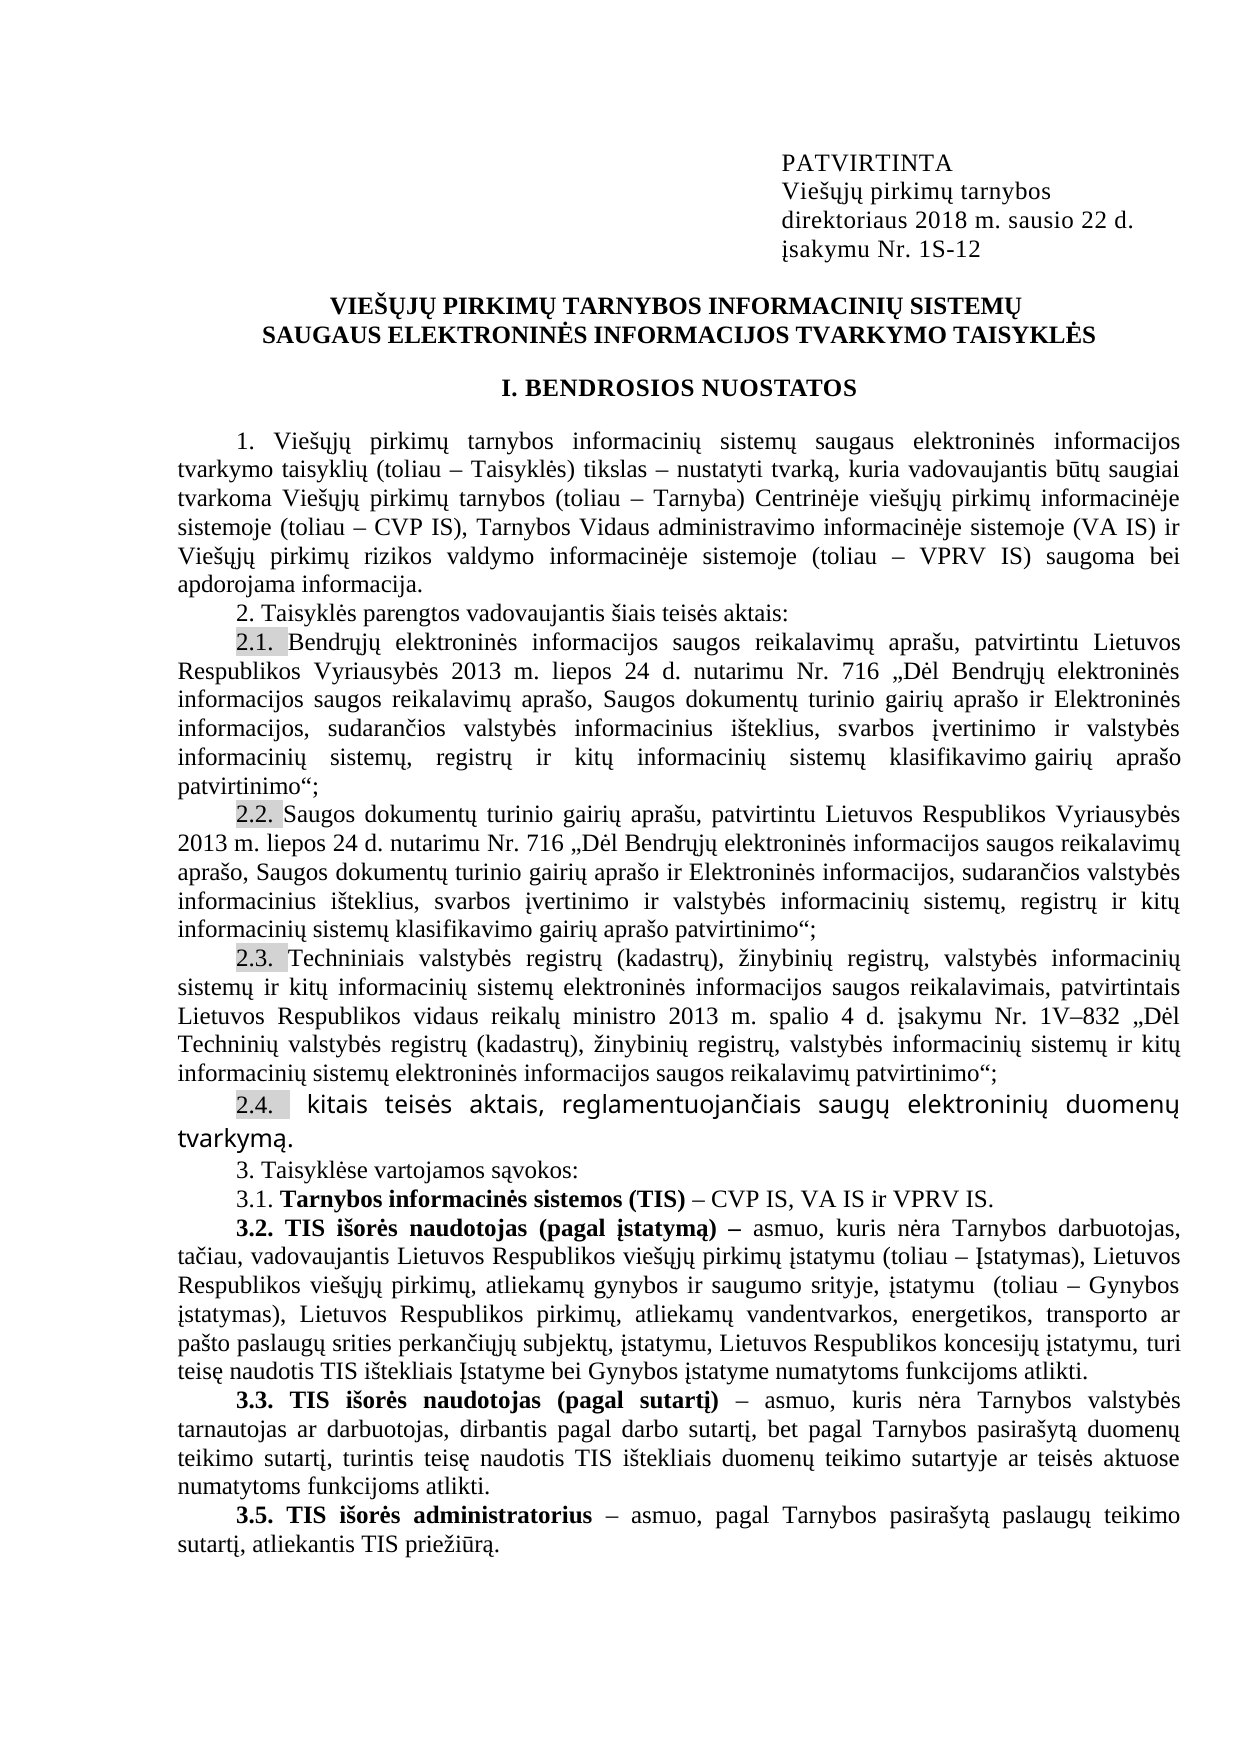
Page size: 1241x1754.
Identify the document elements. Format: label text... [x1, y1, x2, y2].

text įsakymu Nr. 1S-12 [781, 234, 1181, 263]
text PATVIRTINTA [781, 148, 1181, 176]
text SAUGAUS ELEKTRONINĖS INFORMACIJOS TVARKYMO TAISYKLĖS [177, 320, 1181, 349]
text 3.3. TIS išorės naudotojas (pagal sutartį) – asmuo, kuris nėra Tarnybos valstybės tarnautojas ar darbuotojas, dirbantis pagal darbo sutartį, bet pagal Tarnybos pasirašytą duomenų teikimo sutartį, turintis teisę naudotis TIS ištekliais duomenų teikimo sutartyje ar teisės aktuose numatytoms funkcijoms atlikti. [177, 1385, 1181, 1500]
text direktoriaus 2018 m. sausio 22 d. [781, 205, 1181, 234]
text 3.1. Tarnybos informacinės sistemos (TIS) – CVP IS, VA IS ir VPRV IS. [177, 1184, 1181, 1213]
text 2.1. Bendrųjų elektroninės informacijos saugos reikalavimų aprašu, patvirtintu Lietuvos Respublikos Vyriausybės 2013 m. liepos 24 d. nutarimu Nr. 716 „Dėl Bendrųjų elektroninės informacijos saugos reikalavimų aprašo, Saugos dokumentų turinio gairių aprašo ir Elektroninės informacijos, sudarančios valstybės informacinius išteklius, svarbos įvertinimo ir valstybės informacinių sistemų, registrų ir kitų informacinių sistemų klasifikavimo gairių aprašo patvirtinimo“; [177, 627, 1181, 799]
text 2.2. Saugos dokumentų turinio gairių aprašu, patvirtintu Lietuvos Respublikos Vyriausybės 2013 m. liepos 24 d. nutarimu Nr. 716 „Dėl Bendrųjų elektroninės informacijos saugos reikalavimų aprašo, Saugos dokumentų turinio gairių aprašo ir Elektroninės informacijos, sudarančios valstybės informacinius išteklius, svarbos įvertinimo ir valstybės informacinių sistemų, registrų ir kitų informacinių sistemų klasifikavimo gairių aprašo patvirtinimo“; [177, 799, 1181, 943]
text 1. Viešųjų pirkimų tarnybos informacinių sistemų saugaus elektroninės informacijos tvarkymo taisyklių (toliau – Taisyklės) tikslas – nustatyti tvarką, kuria vadovaujantis būtų saugiai tvarkoma Viešųjų pirkimų tarnybos (toliau – Tarnyba) Centrinėje viešųjų pirkimų informacinėje sistemoje (toliau – CVP IS), Tarnybos Vidaus administravimo informacinėje sistemoje (VA IS) ir Viešųjų pirkimų rizikos valdymo informacinėje sistemoje (toliau – VPRV IS) saugoma bei apdorojama informacija. [177, 426, 1181, 598]
text 2. Taisyklės parengtos vadovaujantis šiais teisės aktais: [177, 598, 1181, 627]
text 3.2. TIS išorės naudotojas (pagal įstatymą) – asmuo, kuris nėra Tarnybos darbuotojas, tačiau, vadovaujantis Lietuvos Respublikos viešųjų pirkimų įstatymu (toliau – Įstatymas), Lietuvos Respublikos viešųjų pirkimų, atliekamų gynybos ir saugumo srityje, įstatymu (toliau – Gynybos įstatymas), Lietuvos Respublikos pirkimų, atliekamų vandentvarkos, energetikos, transporto ar pašto paslaugų srities perkančiųjų subjektų, įstatymu, Lietuvos Respublikos koncesijų įstatymu, turi teisę naudotis TIS ištekliais Įstatyme bei Gynybos įstatyme numatytoms funkcijoms atlikti. [177, 1213, 1181, 1385]
text 2.3. Techniniais valstybės registrų (kadastrų), žinybinių registrų, valstybės informacinių sistemų ir kitų informacinių sistemų elektroninės informacijos saugos reikalavimais, patvirtintais Lietuvos Respublikos vidaus reikalų ministro 2013 m. spalio 4 d. įsakymu Nr. 1V–832 „Dėl Techninių valstybės registrų (kadastrų), žinybinių registrų, valstybės informacinių sistemų ir kitų informacinių sistemų elektroninės informacijos saugos reikalavimų patvirtinimo“; [177, 943, 1181, 1087]
text Viešųjų pirkimų tarnybos [781, 176, 1181, 205]
text 3. Taisyklėse vartojamos sąvokos: [177, 1155, 1181, 1184]
text I. BENDROSIOS NUOSTATOS [177, 373, 1181, 402]
text VIEŠŲJŲ PIRKIMŲ TARNYBOS INFORMACINIŲ SISTEMŲ [177, 291, 1181, 320]
text 3.5. TIS išorės administratorius – asmuo, pagal Tarnybos pasirašytą paslaugų teikimo sutartį, atliekantis TIS priežiūrą. [177, 1500, 1181, 1558]
text 2.4. kitais teisės aktais, reglamentuojančiais saugų elektroninių duomenų tvarkymą. [177, 1087, 1181, 1155]
